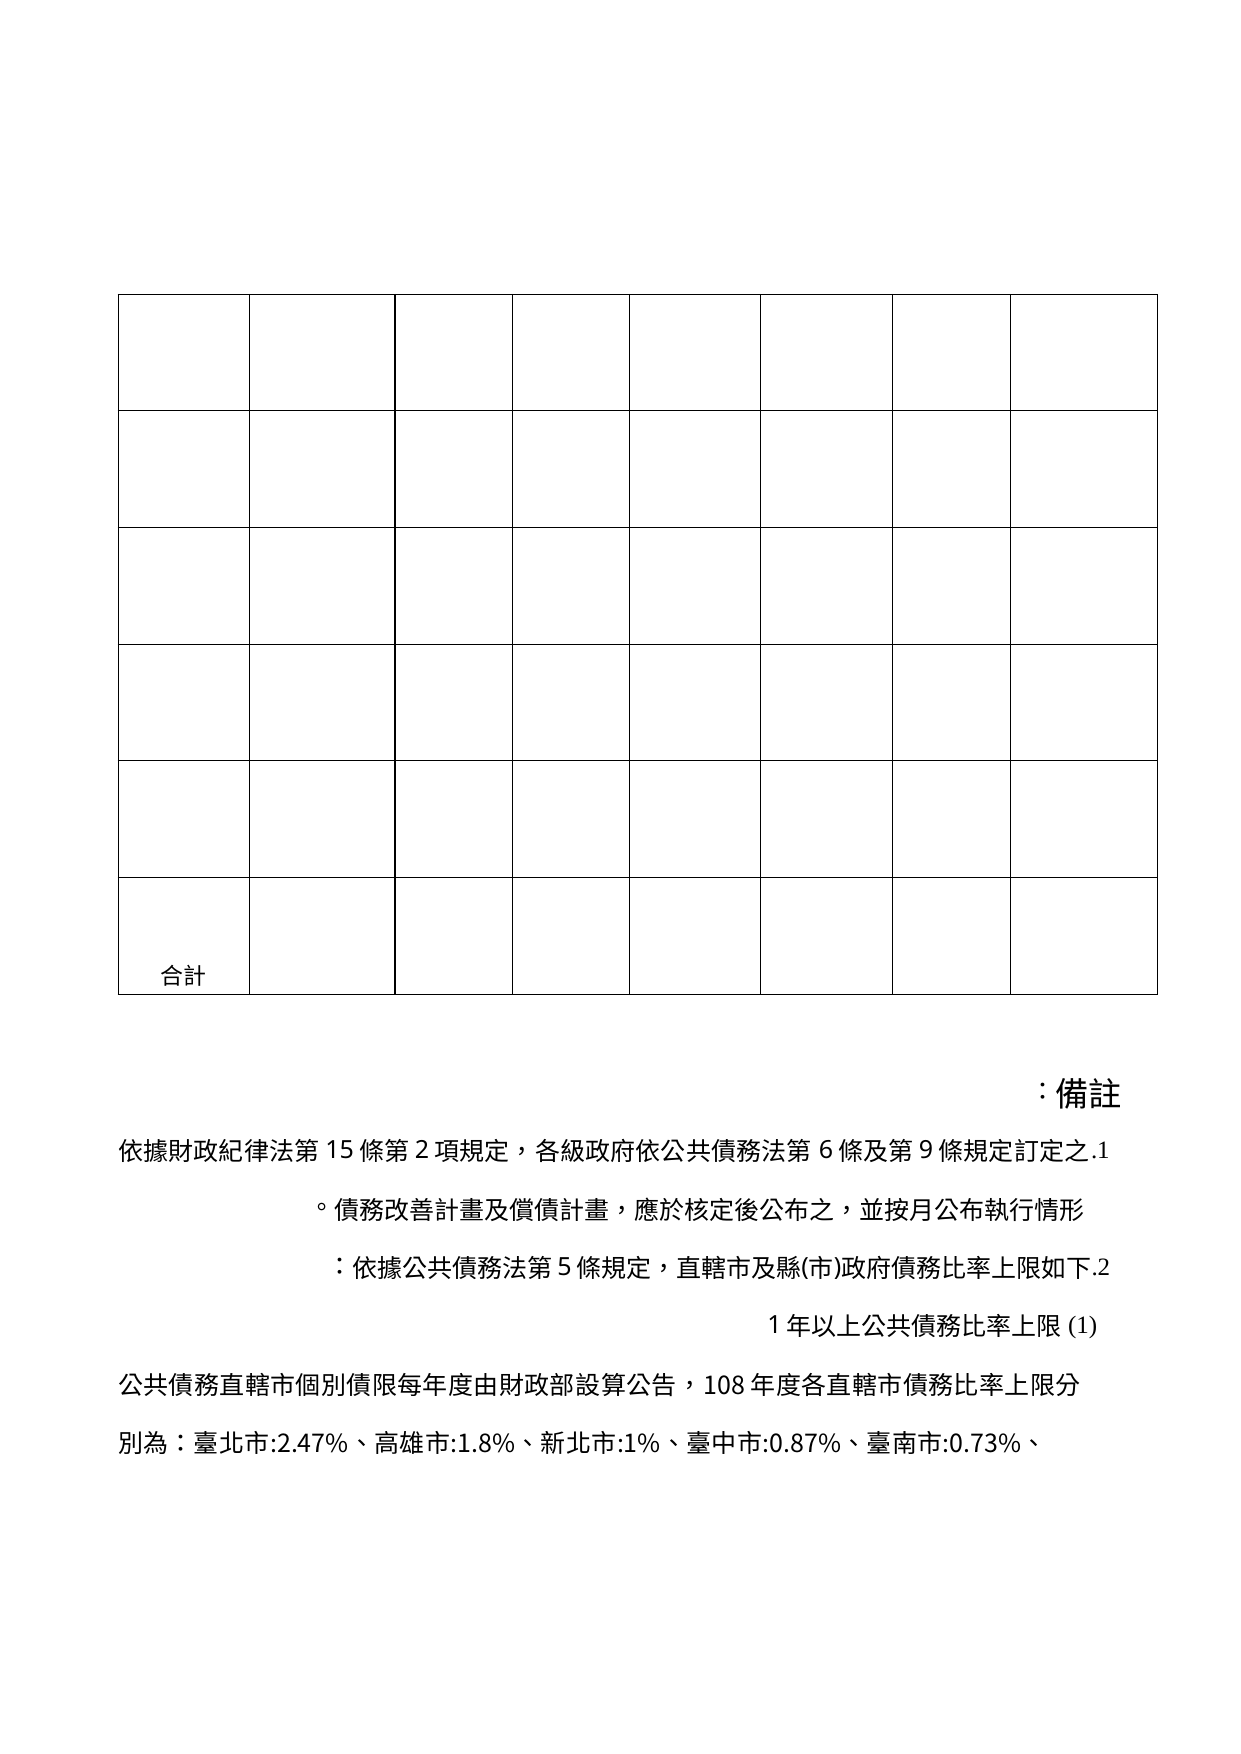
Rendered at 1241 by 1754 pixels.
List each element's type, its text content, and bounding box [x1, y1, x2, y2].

text 1.依據財政紀律法第15條第2項規定，各級政府依公共債務法第6條及第9條規定訂定之債務改善計畫及償債計畫，應於核定後公布之，並按月公布執行情形。 [118, 1110, 1109, 1227]
table_cell [761, 528, 892, 644]
table_cell [513, 295, 629, 410]
table_cell [630, 528, 760, 644]
table_cell [761, 411, 892, 527]
text 公共債務直轄市個別債限每年度由財政部設算公告，108年度各直轄市債務比率上限分別為：臺北市:2.47%、高雄市:1.8%、新北市:1%、臺中市:0.87%、臺南市:0.73%、桃園市:0.78%；縣(市)債務比率上限為債務未償餘額預算數占各該政府總預算及特別預算歲出總額之比率，不得超過50%。 [118, 1344, 1122, 1460]
table_cell [893, 528, 1010, 644]
table_cell [630, 761, 760, 877]
table_cell 合計 [119, 878, 249, 994]
table_cell [250, 878, 394, 994]
table_cell [513, 878, 629, 994]
table_cell [893, 295, 1010, 410]
table_cell [893, 411, 1010, 527]
table_cell [396, 761, 512, 877]
text 2.依據公共債務法第5條規定，直轄市及縣(市)政府債務比率上限如下： [118, 1227, 1110, 1285]
table_cell [119, 645, 249, 760]
table_cell [396, 411, 512, 527]
table_cell [893, 878, 1010, 994]
table_cell [513, 528, 629, 644]
table_cell [1011, 645, 1157, 760]
table_cell [630, 878, 760, 994]
table_cell [893, 761, 1010, 877]
table_cell [761, 645, 892, 760]
table_cell [1011, 411, 1157, 527]
table_cell [761, 878, 892, 994]
table_cell [396, 878, 512, 994]
table_cell [119, 528, 249, 644]
table_cell [396, 295, 512, 410]
table_cell [1011, 295, 1157, 410]
table_cell [630, 645, 760, 760]
table_cell [250, 761, 394, 877]
text 備註： [118, 1052, 1122, 1110]
table_cell [119, 295, 249, 410]
table_cell [630, 411, 760, 527]
table_cell [119, 411, 249, 527]
table_cell [761, 295, 892, 410]
table_cell [513, 645, 629, 760]
table_cell [513, 761, 629, 877]
table_cell [250, 528, 394, 644]
table_cell [396, 645, 512, 760]
table_cell [513, 411, 629, 527]
table_cell [250, 645, 394, 760]
table_cell [761, 761, 892, 877]
table_cell [893, 645, 1010, 760]
table_cell [250, 411, 394, 527]
table_cell [1011, 528, 1157, 644]
table_cell [1011, 761, 1157, 877]
table_cell [250, 295, 394, 410]
table_cell [396, 528, 512, 644]
table_cell [630, 295, 760, 410]
text (1) 1年以上公共債務比率上限 [118, 1285, 1097, 1344]
table_cell [1011, 878, 1157, 994]
table_cell [119, 761, 249, 877]
